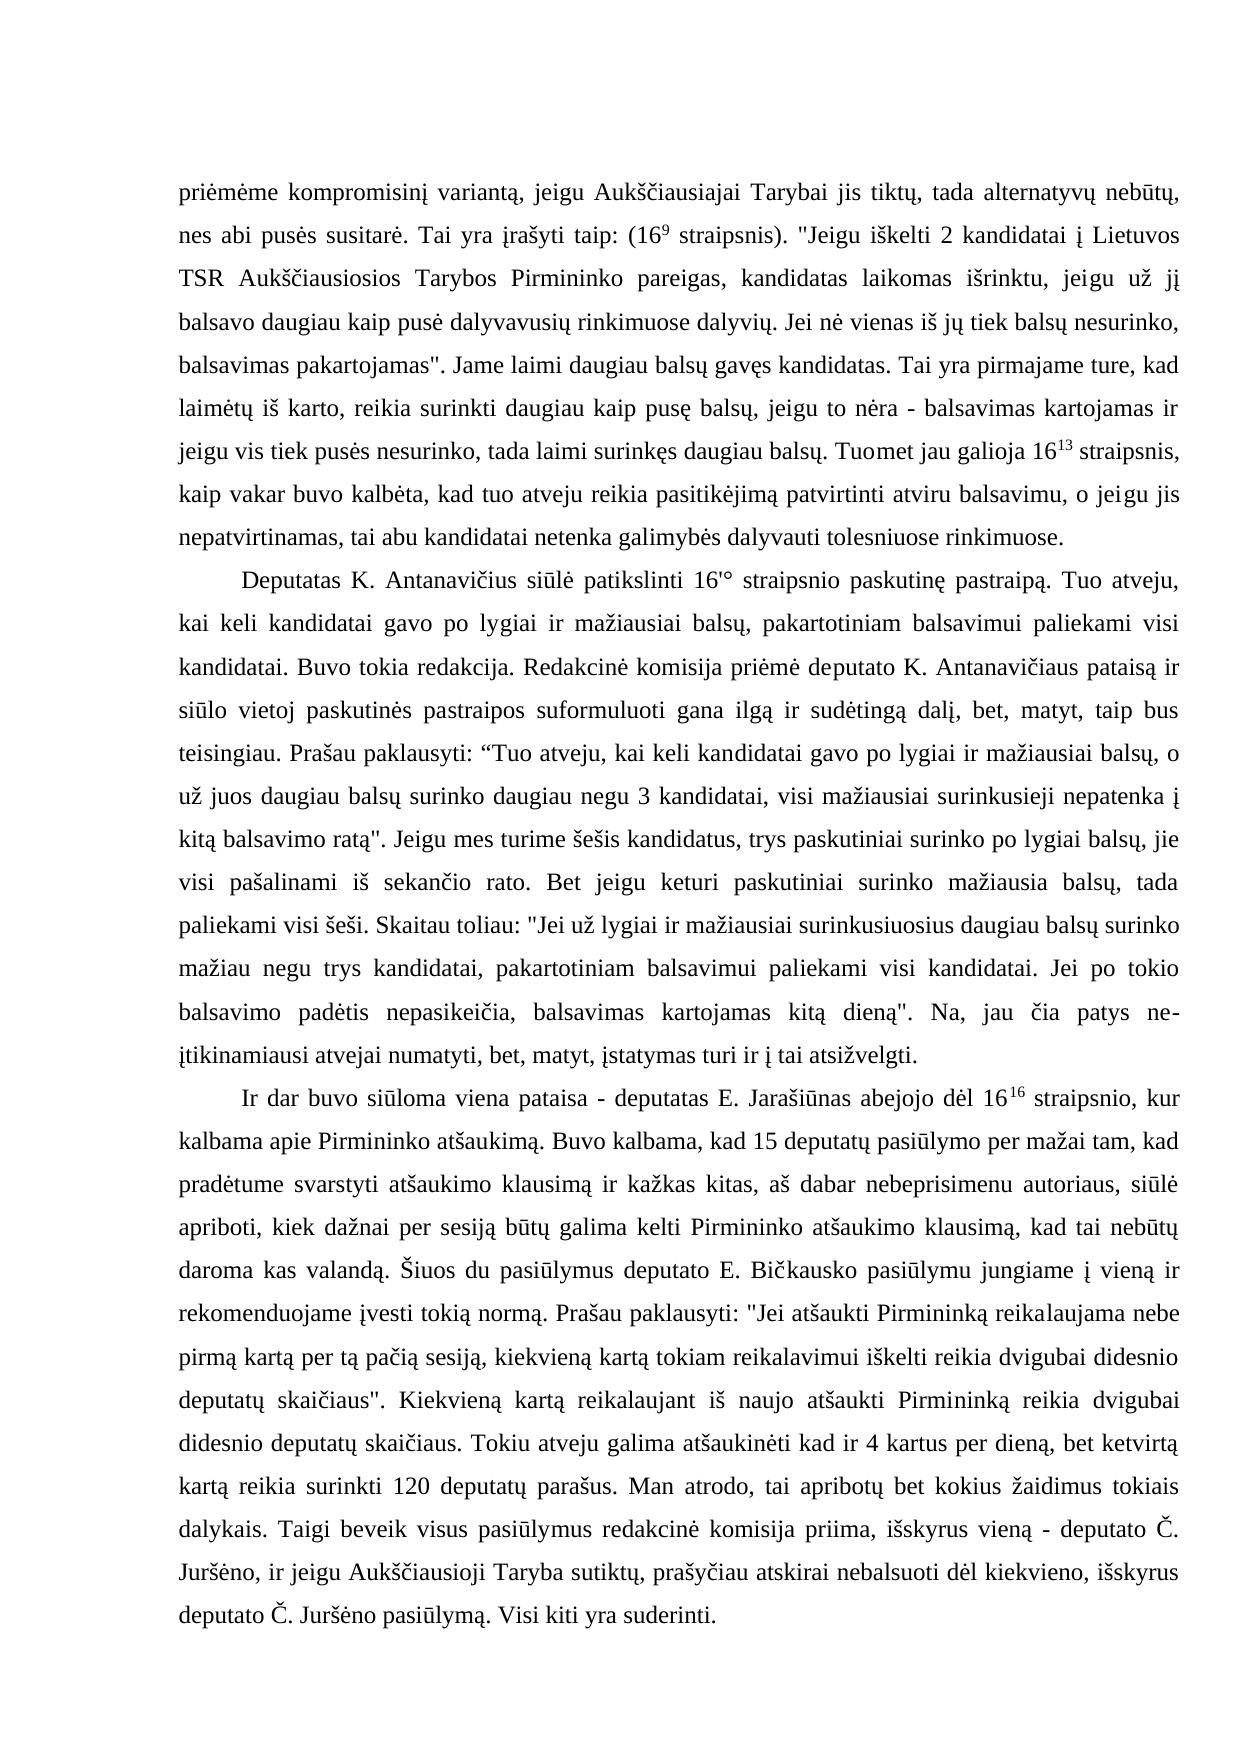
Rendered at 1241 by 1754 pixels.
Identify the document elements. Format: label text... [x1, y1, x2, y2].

text Deputatas K. Antanavičius siūlė patikslinti 16'° straipsnio paskutinę pastraipą. Tuo atveju, kai keli kandidatai gavo po ly­giai ir mažiausiai balsų, pakartotiniam balsavimui paliekami visi kandidatai. Buvo tokia redakcija. Redakcinė komisija priėmė de­putato K. Antanavičiaus pataisą ir siūlo vietoj paskutinės pa­straipos suformuluoti gana ilgą ir sudėtingą dalį, bet, matyt, taip bus teisingiau. Prašau paklausyti: “Tuo atveju, kai keli kan­didatai gavo po lygiai ir mažiausiai balsų, o už juos daugiau balsų surinko daugiau negu 3 kandidatai, visi mažiausiai su­rinkusieji nepatenka į kitą balsavimo ratą". Jeigu mes turime šešis kandidatus, trys paskutiniai surinko po lygiai balsų, jie visi pašalinami iš sekančio rato. Bet jeigu keturi paskutiniai surinko mažiausia balsų, tada paliekami visi šeši. Skaitau to­liau: "Jei už lygiai ir mažiausiai surinkusiuosius daugiau balsų surinko mažiau negu trys kandidatai, pakartotiniam balsavimui paliekami visi kandidatai. Jei po tokio balsavimo padėtis nepasi­keičia, balsavimas kartojamas kitą dieną". Na, jau čia patys ne­įtikinamiausi atvejai numatyti, bet, matyt, įstatymas turi ir į tai atsižvelgti. [178, 565, 1180, 1068]
text Ir dar buvo siūloma viena pataisa - deputatas E. Jarašiūnas abejojo dėl 1616 straipsnio, kur kalbama apie Pirmininko atšau­kimą. Buvo kalbama, kad 15 deputatų pasiūlymo per mažai tam, kad pradėtume svarstyti atšaukimo klausimą ir kažkas kitas, aš dabar nebeprisimenu autoriaus, siūlė apriboti, kiek dažnai per sesiją būtų galima kelti Pirmininko atšaukimo klausimą, kad tai nebūtų daroma kas valandą. Šiuos du pasiūlymus deputato E. Bič­kausko pasiūlymu jungiame į vieną ir rekomenduojame įvesti tokią normą. Prašau paklausyti: "Jei atšaukti Pirmininką reika­laujama nebe pirmą kartą per tą pačią sesiją, kiekvieną kartą tokiam reikalavimui iškelti reikia dvigubai didesnio deputatų skai­čiaus". Kiekvieną kartą reikalaujant iš naujo atšaukti Pirmi­ninką reikia dvigubai didesnio deputatų skaičiaus. Tokiu atveju galima atšaukinėti kad ir 4 kartus per dieną, bet ketvirtą kartą reikia surinkti 120 deputatų parašus. Man atrodo, tai apribotų bet kokius žaidimus tokiais dalykais. Taigi beveik visus pasiūly­mus redakcinė komisija priima, išskyrus vieną - deputato Č. Jur­šėno, ir jeigu Aukščiausioji Taryba sutiktų, prašyčiau atskirai nebalsuoti dėl kiekvieno, išskyrus deputato Č. Juršėno pasiūlymą. Visi kiti yra suderinti. [178, 1083, 1180, 1629]
text priėmėme kompromisinį va­riantą, jeigu Aukščiausiajai Tarybai jis tiktų, tada alternatyvų nebūtų, nes abi pusės susitarė. Tai yra įrašyti taip: (169 straips­nis). "Jeigu iškelti 2 kandidatai į Lietuvos TSR Aukščiausiosios Tarybos Pirmininko pareigas, kandidatas laikomas išrinktu, jei­gu už jį balsavo daugiau kaip pusė dalyvavusių rinkimuose dalyvių. Jei nė vienas iš jų tiek balsų nesurinko, balsavimas pakartojamas". Jame laimi daugiau balsų gavęs kandidatas. Tai yra pirmajame ture, kad laimėtų iš karto, reikia surinkti daugiau kaip pusę balsų, jeigu to nėra - balsavimas kartojamas ir jeigu vis tiek pusės nesurinko, tada laimi surinkęs daugiau balsų. Tuo­met jau galioja 1613 straipsnis, kaip vakar buvo kalbėta, kad tuo atveju reikia pasitikėjimą patvirtinti atviru balsavimu, o jei­gu jis nepatvirtinamas, tai abu kandidatai netenka galimybės da­lyvauti tolesniuose rinkimuose. [178, 177, 1180, 551]
